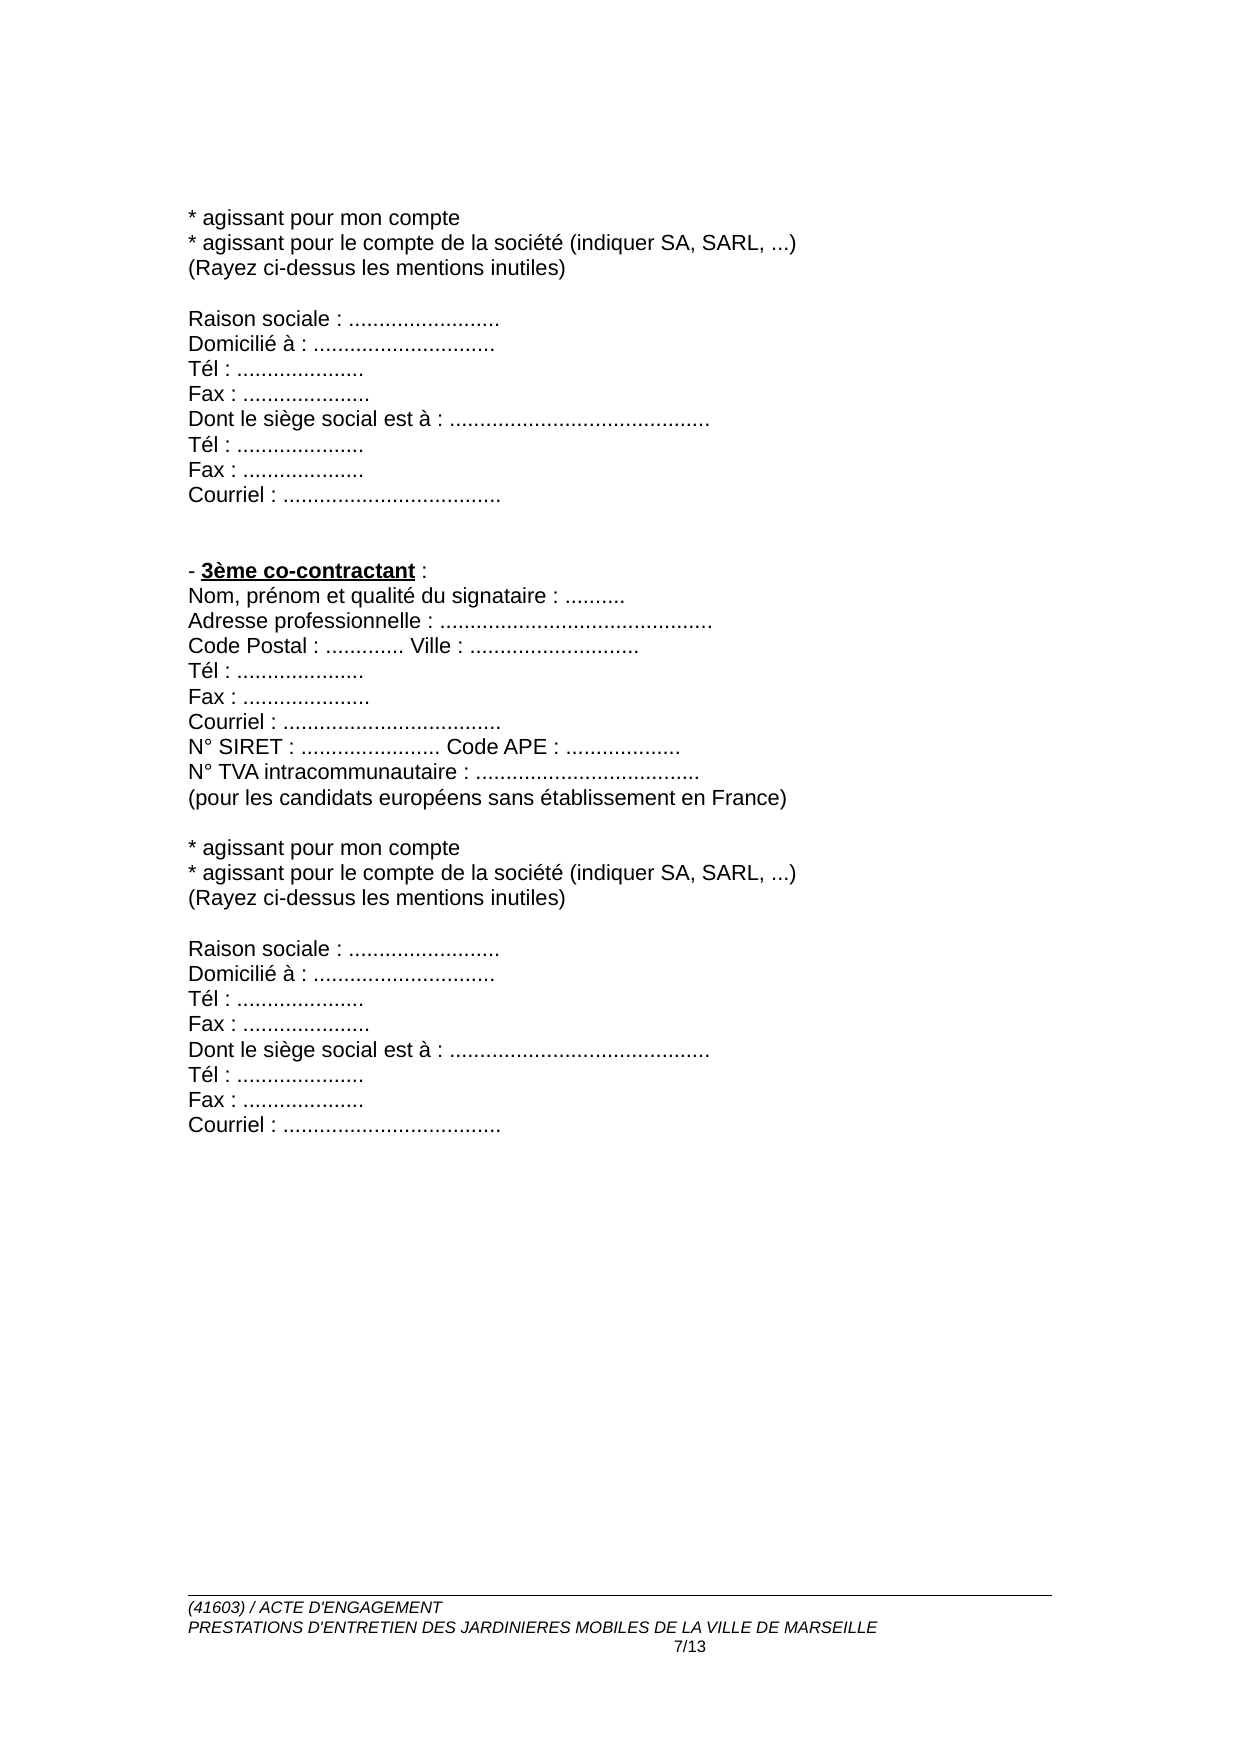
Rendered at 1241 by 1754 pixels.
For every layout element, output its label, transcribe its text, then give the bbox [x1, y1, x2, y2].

text * agissant pour le compte de la société (indiquer SA, SARL, ...) [188, 230, 1052, 255]
text Tél : ..................... [188, 356, 1052, 381]
text Tél : ..................... [188, 1062, 1052, 1087]
text (Rayez ci-dessus les mentions inutiles) [188, 885, 1052, 910]
text Tél : ..................... [188, 431, 1052, 457]
text Dont le siège social est à : ........................................... [188, 406, 1052, 431]
text Fax : ..................... [188, 683, 1052, 709]
text * agissant pour mon compte [188, 835, 1052, 860]
text Fax : ..................... [188, 381, 1052, 406]
text Tél : ..................... [188, 658, 1052, 683]
text N° SIRET : ....................... Code APE : ................... [188, 734, 1052, 759]
text Dont le siège social est à : ........................................... [188, 1036, 1052, 1062]
text Tél : ..................... [188, 986, 1052, 1011]
text Courriel : .................................... [188, 482, 1052, 507]
text Code Postal : ............. Ville : ............................ [188, 633, 1052, 658]
text - 3ème co-contractant : [188, 557, 1052, 583]
text Courriel : .................................... [188, 1112, 1052, 1137]
text (pour les candidats européens sans établissement en France) [188, 784, 1052, 809]
text Fax : ..................... [188, 1011, 1052, 1036]
text Domicilié à : .............................. [188, 331, 1052, 356]
text Fax : .................... [188, 457, 1052, 482]
text N° TVA intracommunautaire : ..................................... [188, 759, 1052, 784]
text Adresse professionnelle : ............................................. [188, 608, 1052, 633]
text Raison sociale : ......................... [188, 936, 1052, 961]
text * agissant pour mon compte [188, 204, 1052, 230]
text Fax : .................... [188, 1087, 1052, 1112]
text * agissant pour le compte de la société (indiquer SA, SARL, ...) [188, 860, 1052, 885]
text (Rayez ci-dessus les mentions inutiles) [188, 255, 1052, 280]
text Raison sociale : ......................... [188, 305, 1052, 331]
text Courriel : .................................... [188, 709, 1052, 734]
text Nom, prénom et qualité du signataire : .......... [188, 583, 1052, 608]
text Domicilié à : .............................. [188, 961, 1052, 986]
